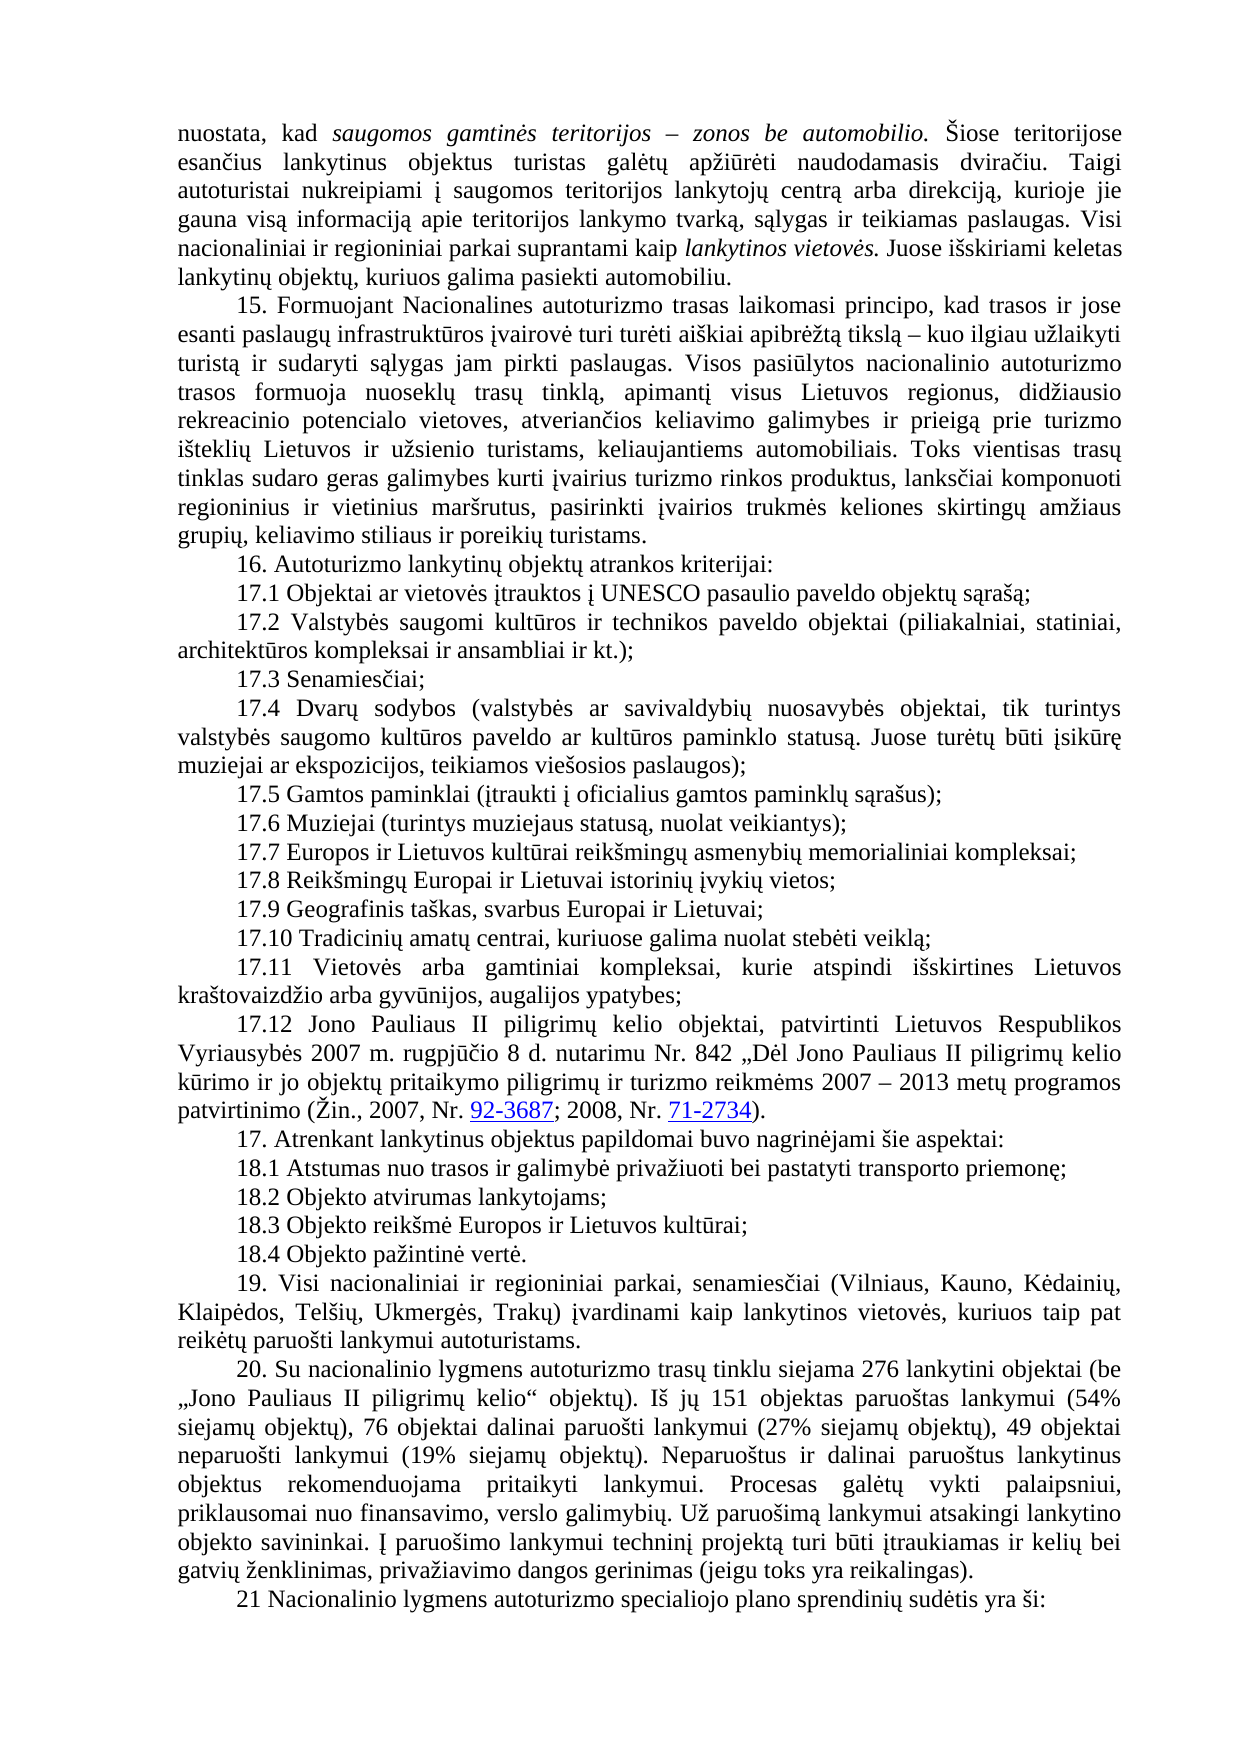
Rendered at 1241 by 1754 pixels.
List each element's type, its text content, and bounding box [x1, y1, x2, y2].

text 17.1 Objektai ar vietovės įtrauktos į UNESCO pasaulio paveldo objektų sąrašą; [177, 578, 1122, 607]
text 17.7 Europos ir Lietuvos kultūrai reikšmingų asmenybių memorialiniai kompleksai; [177, 837, 1122, 866]
text 17.9 Geografinis taškas, svarbus Europai ir Lietuvai; [177, 894, 1122, 923]
text 17.8 Reikšmingų Europai ir Lietuvai istorinių įvykių vietos; [177, 866, 1122, 894]
text 18.3 Objekto reikšmė Europos ir Lietuvos kultūrai; [177, 1211, 1122, 1239]
text 17.11 Vietovės arba gamtiniai kompleksai, kurie atspindi išskirtines Lietuvos kraštovaizdžio arba gyvūnijos, augalijos ypatybes; [177, 952, 1122, 1009]
text 21 Nacionalinio lygmens autoturizmo specialiojo plano sprendinių sudėtis yra ši: [177, 1584, 1122, 1613]
text 17.5 Gamtos paminklai (įtraukti į oficialius gamtos paminklų sąrašus); [177, 779, 1122, 808]
text 17.10 Tradicinių amatų centrai, kuriuose galima nuolat stebėti veiklą; [177, 923, 1122, 952]
text 16. Autoturizmo lankytinų objektų atrankos kriterijai: [177, 549, 1122, 578]
text 17.4 Dvarų sodybos (valstybės ar savivaldybių nuosavybės objektai, tik turintys valstybės saugomo kultūros paveldo ar kultūros paminklo statusą. Juose turėtų būti įsikūrę muziejai ar ekspozicijos, teikiamos viešosios paslaugos); [177, 693, 1122, 779]
text 18.4 Objekto pažintinė vertė. [177, 1239, 1122, 1268]
text 17.3 Senamiesčiai; [177, 664, 1122, 693]
text nuostata, kad saugomos gamtinės teritorijos – zonos be automobilio. Šiose teritorijose esančius lankytinus objektus turistas galėtų apžiūrėti naudodamasis dviračiu. Taigi autoturistai nukreipiami į saugomos teritorijos lankytojų centrą arba direkciją, kurioje jie gauna visą informaciją apie teritorijos lankymo tvarką, sąlygas ir teikiamas paslaugas. Visi nacionaliniai ir regioniniai parkai suprantami kaip lankytinos vietovės. Juose išskiriami keletas lankytinų objektų, kuriuos galima pasiekti automobiliu. [177, 118, 1122, 291]
text 19. Visi nacionaliniai ir regioniniai parkai, senamiesčiai (Vilniaus, Kauno, Kėdainių, Klaipėdos, Telšių, Ukmergės, Trakų) įvardinami kaip lankytinos vietovės, kuriuos taip pat reikėtų paruošti lankymui autoturistams. [177, 1268, 1122, 1354]
text 18.1 Atstumas nuo trasos ir galimybė privažiuoti bei pastatyti transporto priemonę; [177, 1153, 1122, 1182]
text 17.6 Muziejai (turintys muziejaus statusą, nuolat veikiantys); [177, 808, 1122, 837]
text 20. Su nacionalinio lygmens autoturizmo trasų tinklu siejama 276 lankytini objektai (be „Jono Pauliaus II piligrimų kelio“ objektų). Iš jų 151 objektas paruoštas lankymui (54% siejamų objektų), 76 objektai dalinai paruošti lankymui (27% siejamų objektų), 49 objektai neparuošti lankymui (19% siejamų objektų). Neparuoštus ir dalinai paruoštus lankytinus objektus rekomenduojama pritaikyti lankymui. Procesas galėtų vykti palaipsniui, priklausomai nuo finansavimo, verslo galimybių. Už paruošimą lankymui atsakingi lankytino objekto savininkai. Į paruošimo lankymui techninį projektą turi būti įtraukiamas ir kelių bei gatvių ženklinimas, privažiavimo dangos gerinimas (jeigu toks yra reikalingas). [177, 1354, 1122, 1584]
text 17.12 Jono Pauliaus II piligrimų kelio objektai, patvirtinti Lietuvos Respublikos Vyriausybės 2007 m. rugpjūčio 8 d. nutarimu Nr. 842 „Dėl Jono Pauliaus II piligrimų kelio kūrimo ir jo objektų pritaikymo piligrimų ir turizmo reikmėms 2007 – 2013 metų programos patvirtinimo (Žin., 2007, Nr. 92-3687; 2008, Nr. 71-2734). [177, 1009, 1122, 1124]
text 17. Atrenkant lankytinus objektus papildomai buvo nagrinėjami šie aspektai: [177, 1124, 1122, 1153]
text 18.2 Objekto atvirumas lankytojams; [177, 1182, 1122, 1211]
text 17.2 Valstybės saugomi kultūros ir technikos paveldo objektai (piliakalniai, statiniai, architektūros kompleksai ir ansambliai ir kt.); [177, 607, 1122, 664]
text 15. Formuojant Nacionalines autoturizmo trasas laikomasi principo, kad trasos ir jose esanti paslaugų infrastruktūros įvairovė turi turėti aiškiai apibrėžtą tikslą – kuo ilgiau užlaikyti turistą ir sudaryti sąlygas jam pirkti paslaugas. Visos pasiūlytos nacionalinio autoturizmo trasos formuoja nuoseklų trasų tinklą, apimantį visus Lietuvos regionus, didžiausio rekreacinio potencialo vietoves, atveriančios keliavimo galimybes ir prieigą prie turizmo išteklių Lietuvos ir užsienio turistams, keliaujantiems automobiliais. Toks vientisas trasų tinklas sudaro geras galimybes kurti įvairius turizmo rinkos produktus, lanksčiai komponuoti regioninius ir vietinius maršrutus, pasirinkti įvairios trukmės keliones skirtingų amžiaus grupių, keliavimo stiliaus ir poreikių turistams. [177, 291, 1122, 549]
